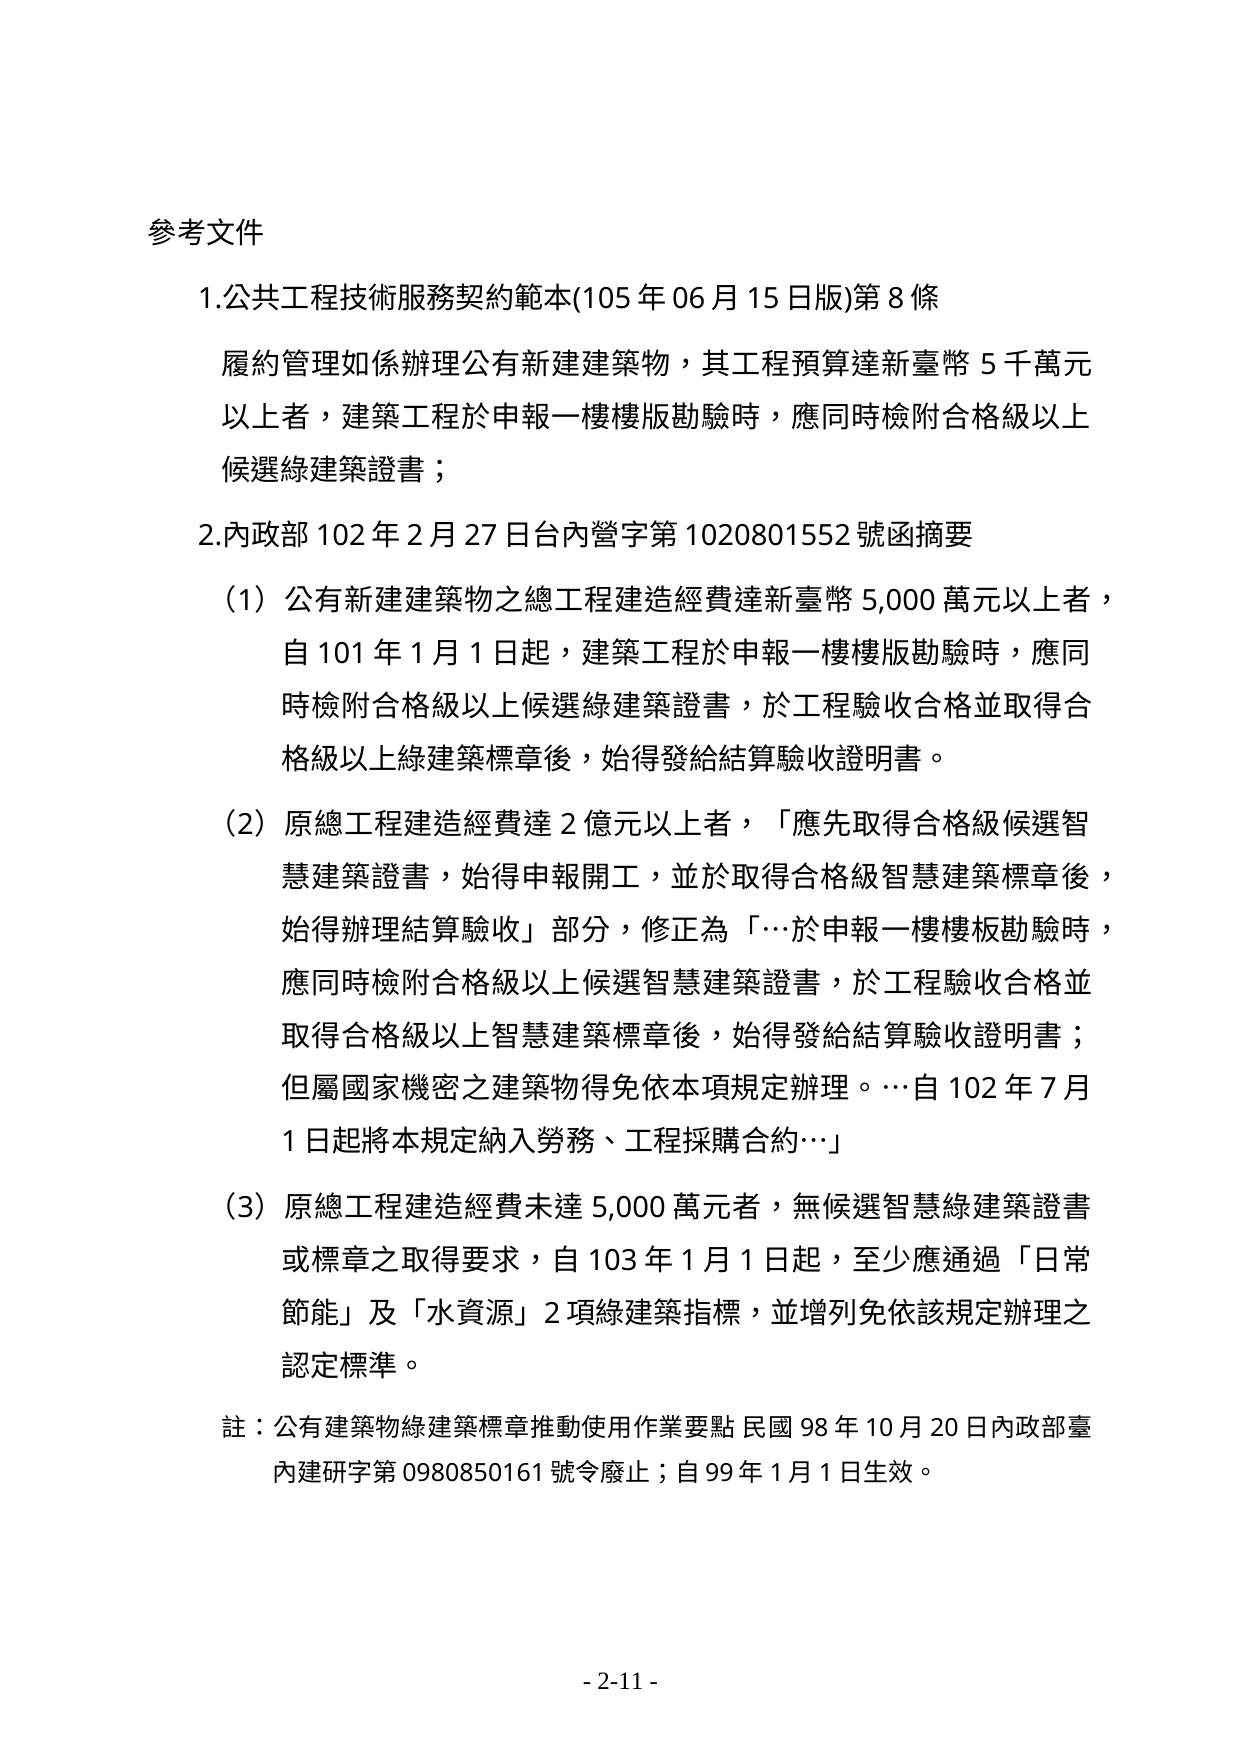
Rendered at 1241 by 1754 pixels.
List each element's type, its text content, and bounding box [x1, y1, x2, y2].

text （2）原總工程建造經費達2億元以上者，「應先取得合格級候選智慧建築證書，始得申報開工，並於取得合格級智慧建築標章後，始得辦理結算驗收」部分，修正為「…於申報一樓樓板勘驗時，應同時檢附合格級以上候選智慧建築證書，於工程驗收合格並取得合格級以上智慧建築標章後，始得發給結算驗收證明書；但屬國家機密之建築物得免依本項規定辦理。…自102年7月1日起將本規定納入勞務、工程採購合約…」 [207, 801, 1092, 1160]
text 註：公有建築物綠建築標章推動使用作業要點 民國98年10月20日內政部臺內建研字第0980850161號令廢止；自99年 1月1日生效。 [221, 1407, 1092, 1489]
text 參考文件 [148, 210, 1092, 252]
text （1）公有新建建築物之總工程建造經費達新臺幣5,000萬元以上者，自101年1月1日起，建築工程於申報一樓樓版勘驗時，應同時檢附合格級以上候選綠建築證書，於工程驗收合格並取得合格級以上綠建築標章後，始得發給結算驗收證明書。 [207, 577, 1092, 778]
text 履約管理如係辦理公有新建建築物，其工程預算達新臺幣5千萬元以上者，建築工程於申報一樓樓版勘驗時，應同時檢附合格級以上候選綠建築證書； [221, 341, 1092, 488]
text 1.公共工程技術服務契約範本(105年06月15日版)第8條 [198, 275, 1092, 317]
text （3）原總工程建造經費未達5,000萬元者，無候選智慧綠建築證書或標章之取得要求，自103年1月1日起，至少應通過「日常節能」及「水資源」2項綠建築指標，並增列免依該規定辦理之認定標準。 [207, 1183, 1092, 1384]
text 2.內政部102年2月27日台內營字第1020801552號函摘要 [148, 512, 1092, 554]
